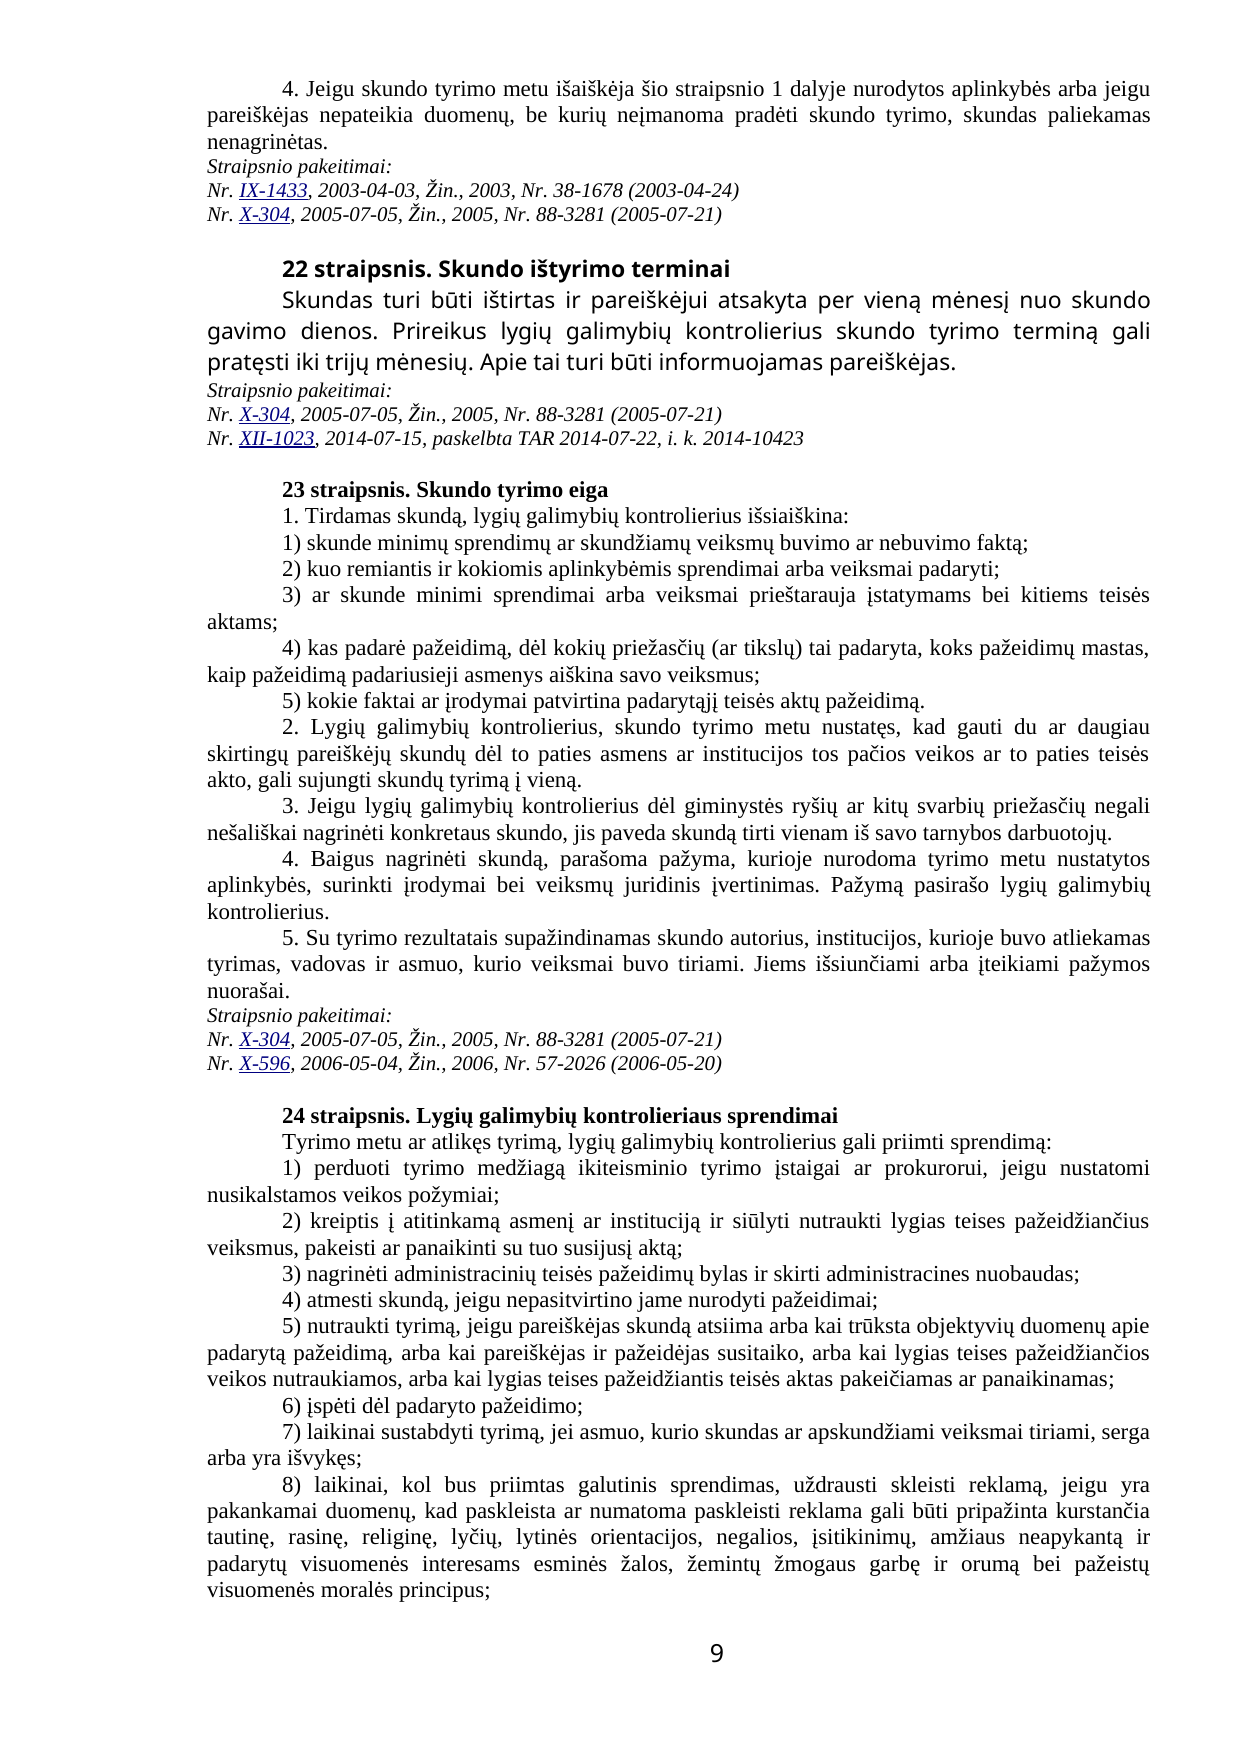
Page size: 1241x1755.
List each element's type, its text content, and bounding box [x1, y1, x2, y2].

text 4) kas padarė pažeidimą, dėl kokių priežasčių (ar tikslų) tai padaryta, koks pažeidimų mastas, kaip pažeidimą padariusieji asmenys aiškina savo veiksmus; [207, 634, 1152, 687]
text 1) skunde minimų sprendimų ar skundžiamų veiksmų buvimo ar nebuvimo faktą; [207, 529, 1152, 555]
text Skundas turi būti ištirtas ir pareiškėjui atsakyta per vieną mėnesį nuo skundo gavimo dienos. Prireikus lygių galimybių kontrolierius skundo tyrimo terminą gali pratęsti iki trijų mėnesių. Apie tai turi būti informuojamas pareiškėjas. [207, 284, 1152, 378]
text 6) įspėti dėl padaryto pažeidimo; [207, 1392, 1152, 1418]
text 4. Baigus nagrinėti skundą, parašoma pažyma, kurioje nurodoma tyrimo metu nustatytos aplinkybės, surinkti įrodymai bei veiksmų juridinis įvertinimas. Pažymą pasirašo lygių galimybių kontrolierius. [207, 845, 1152, 924]
text 3. Jeigu lygių galimybių kontrolierius dėl giminystės ryšių ar kitų svarbių priežasčių negali nešališkai nagrinėti konkretaus skundo, jis paveda skundą tirti vienam iš savo tarnybos darbuotojų. [207, 792, 1152, 845]
text 3) ar skunde minimi sprendimai arba veiksmai prieštarauja įstatymams bei kitiems teisės aktams; [207, 582, 1152, 634]
text Nr. X-304, 2005-07-05, Žin., 2005, Nr. 88-3281 (2005-07-21) [207, 402, 1152, 426]
text 3) nagrinėti administracinių teisės pažeidimų bylas ir skirti administracines nuobaudas; [207, 1260, 1152, 1286]
text 8) laikinai, kol bus priimtas galutinis sprendimas, uždrausti skleisti reklamą, jeigu yra pakankamai duomenų, kad paskleista ar numatoma paskleisti reklama gali būti pripažinta kurstančia tautinę, rasinę, religinę, lyčių, lytinės orientacijos, negalios, įsitikinimų, amžiaus neapykantą ir padarytų visuomenės interesams esminės žalos, žemintų žmogaus garbę ir orumą bei pažeistų visuomenės moralės principus; [207, 1471, 1152, 1602]
text Nr. X-304, 2005-07-05, Žin., 2005, Nr. 88-3281 (2005-07-21) [207, 1027, 1152, 1051]
text 5) kokie faktai ar įrodymai patvirtina padarytąjį teisės aktų pažeidimą. [207, 687, 1152, 713]
text 1. Tirdamas skundą, lygių galimybių kontrolierius išsiaiškina: [207, 502, 1152, 529]
text 4. Jeigu skundo tyrimo metu išaiškėja šio straipsnio 1 dalyje nurodytos aplinkybės arba jeigu pareiškėjas nepateikia duomenų, be kurių neįmanoma pradėti skundo tyrimo, skundas paliekamas nenagrinėtas. [207, 75, 1152, 154]
text Straipsnio pakeitimai: [207, 1003, 1152, 1027]
text 24 straipsnis. Lygių galimybių kontrolieriaus sprendimai [207, 1102, 1152, 1128]
text 23 straipsnis. Skundo tyrimo eiga [207, 476, 1152, 502]
text Nr. XII-1023, 2014-07-15, paskelbta TAR 2014-07-22, i. k. 2014-10423 [207, 426, 1152, 450]
text 2. Lygių galimybių kontrolierius, skundo tyrimo metu nustatęs, kad gauti du ar daugiau skirtingų pareiškėjų skundų dėl to paties asmens ar institucijos tos pačios veikos ar to paties teisės akto, gali sujungti skundų tyrimą į vieną. [207, 713, 1152, 792]
text Straipsnio pakeitimai: [207, 154, 1152, 178]
text Nr. X-304, 2005-07-05, Žin., 2005, Nr. 88-3281 (2005-07-21) [207, 202, 1152, 226]
text Straipsnio pakeitimai: [207, 378, 1152, 402]
text 1) perduoti tyrimo medžiagą ikiteisminio tyrimo įstaigai ar prokurorui, jeigu nustatomi nusikalstamos veikos požymiai; [207, 1154, 1152, 1207]
text 7) laikinai sustabdyti tyrimą, jei asmuo, kurio skundas ar apskundžiami veiksmai tiriami, serga arba yra išvykęs; [207, 1418, 1152, 1471]
text 22 straipsnis. Skundo ištyrimo terminai [207, 253, 1152, 284]
text 2) kuo remiantis ir kokiomis aplinkybėmis sprendimai arba veiksmai padaryti; [207, 555, 1152, 582]
text 5. Su tyrimo rezultatais supažindinamas skundo autorius, institucijos, kurioje buvo atliekamas tyrimas, vadovas ir asmuo, kurio veiksmai buvo tiriami. Jiems išsiunčiami arba įteikiami pažymos nuorašai. [207, 924, 1152, 1003]
text 2) kreiptis į atitinkamą asmenį ar instituciją ir siūlyti nutraukti lygias teises pažeidžiančius veiksmus, pakeisti ar panaikinti su tuo susijusį aktą; [207, 1207, 1152, 1260]
text Nr. X-596, 2006-05-04, Žin., 2006, Nr. 57-2026 (2006-05-20) [207, 1051, 1152, 1075]
text Nr. IX-1433, 2003-04-03, Žin., 2003, Nr. 38-1678 (2003-04-24) [207, 178, 1152, 202]
text Tyrimo metu ar atlikęs tyrimą, lygių galimybių kontrolierius gali priimti sprendimą: [207, 1128, 1152, 1154]
text 5) nutraukti tyrimą, jeigu pareiškėjas skundą atsiima arba kai trūksta objektyvių duomenų apie padarytą pažeidimą, arba kai pareiškėjas ir pažeidėjas susitaiko, arba kai lygias teises pažeidžiančios veikos nutraukiamos, arba kai lygias teises pažeidžiantis teisės aktas pakeičiamas ar panaikinamas; [207, 1313, 1152, 1392]
text 4) atmesti skundą, jeigu nepasitvirtino jame nurodyti pažeidimai; [207, 1286, 1152, 1313]
